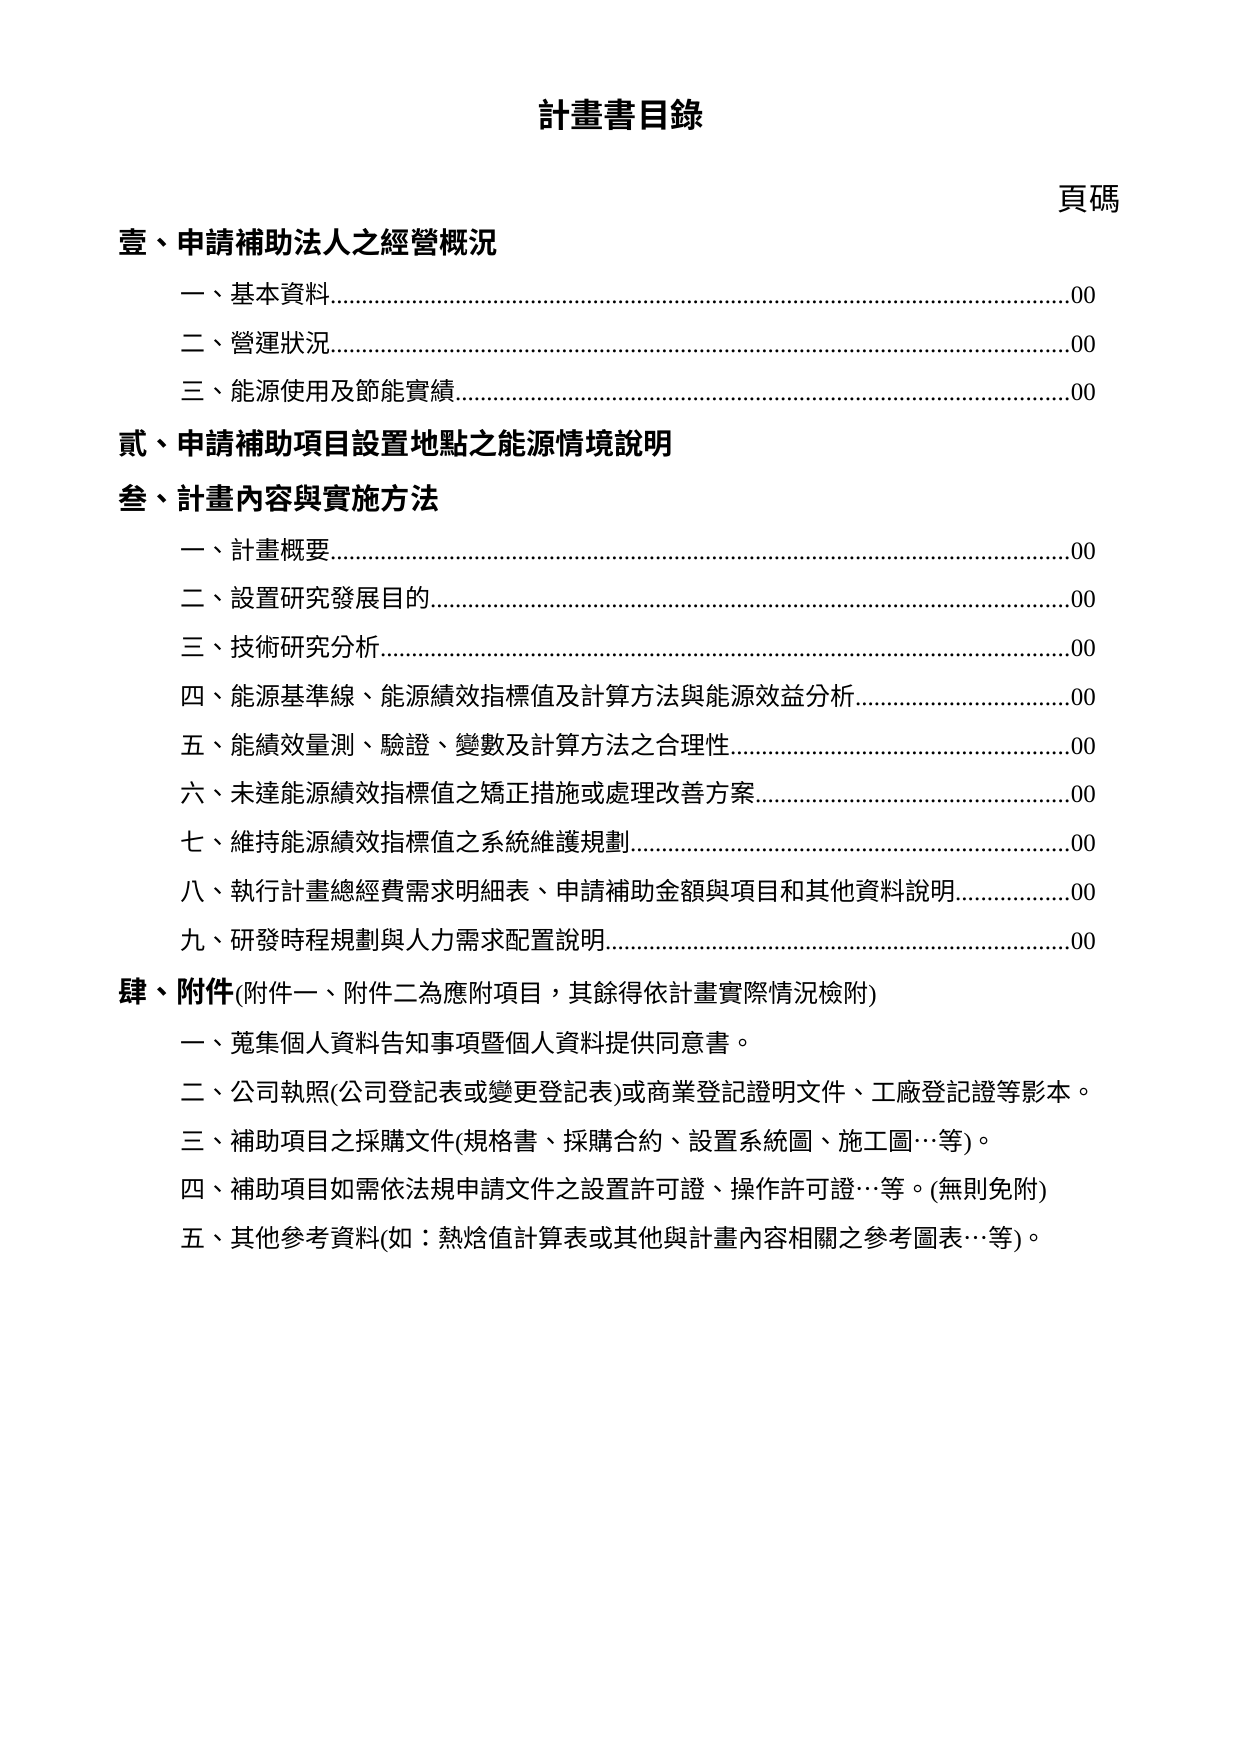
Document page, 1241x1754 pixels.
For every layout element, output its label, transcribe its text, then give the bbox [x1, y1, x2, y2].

text 一、基本資料 00 [180, 274, 1121, 311]
text 頁碼 [118, 174, 1120, 219]
text 二、設置研究發展目的 00 [180, 579, 1121, 615]
text 貳、申請補助項目設置地點之能源情境說明 [118, 421, 1122, 463]
text 肆、附件(附件一、附件二為應附項目，其餘得依計畫實際情況檢附) [118, 969, 1122, 1011]
text 二、營運狀況 00 [180, 323, 1121, 359]
text 五、能績效量測、驗證、變數及計算方法之合理性 00 [180, 725, 1121, 761]
text 三、能源使用及節能實績 00 [180, 372, 1121, 408]
text 三、補助項目之採購文件(規格書、採購合約、設置系統圖、施工圖…等)。 [180, 1121, 1121, 1157]
text 一、計畫概要 00 [180, 530, 1121, 566]
text 七、維持能源績效指標值之系統維護規劃 00 [180, 823, 1121, 859]
text 四、能源基準線、能源績效指標值及計算方法與能源效益分析 00 [180, 676, 1121, 713]
text 八、執行計畫總經費需求明細表、申請補助金額與項目和其他資料說明 00 [180, 871, 1121, 908]
text 一、蒐集個人資料告知事項暨個人資料提供同意書。 [180, 1024, 1121, 1060]
text 六、未達能源績效指標值之矯正措施或處理改善方案 00 [180, 774, 1121, 810]
text 二、公司執照(公司登記表或變更登記表)或商業登記證明文件、工廠登記證等影本。 [180, 1072, 1121, 1109]
subtitle 計畫書目錄 [118, 89, 1122, 137]
text 五、其他參考資料(如：熱焓值計算表或其他與計畫內容相關之參考圖表…等)。 [180, 1219, 1121, 1255]
text 四、補助項目如需依法規申請文件之設置許可證、操作許可證…等。(無則免附) [180, 1170, 1121, 1206]
text 壹、申請補助法人之經營概況 [118, 219, 1122, 262]
text 三、技術研究分析 00 [180, 628, 1121, 664]
text 叁、計畫內容與實施方法 [118, 475, 1122, 518]
text 九、研發時程規劃與人力需求配置說明 00 [180, 920, 1121, 956]
